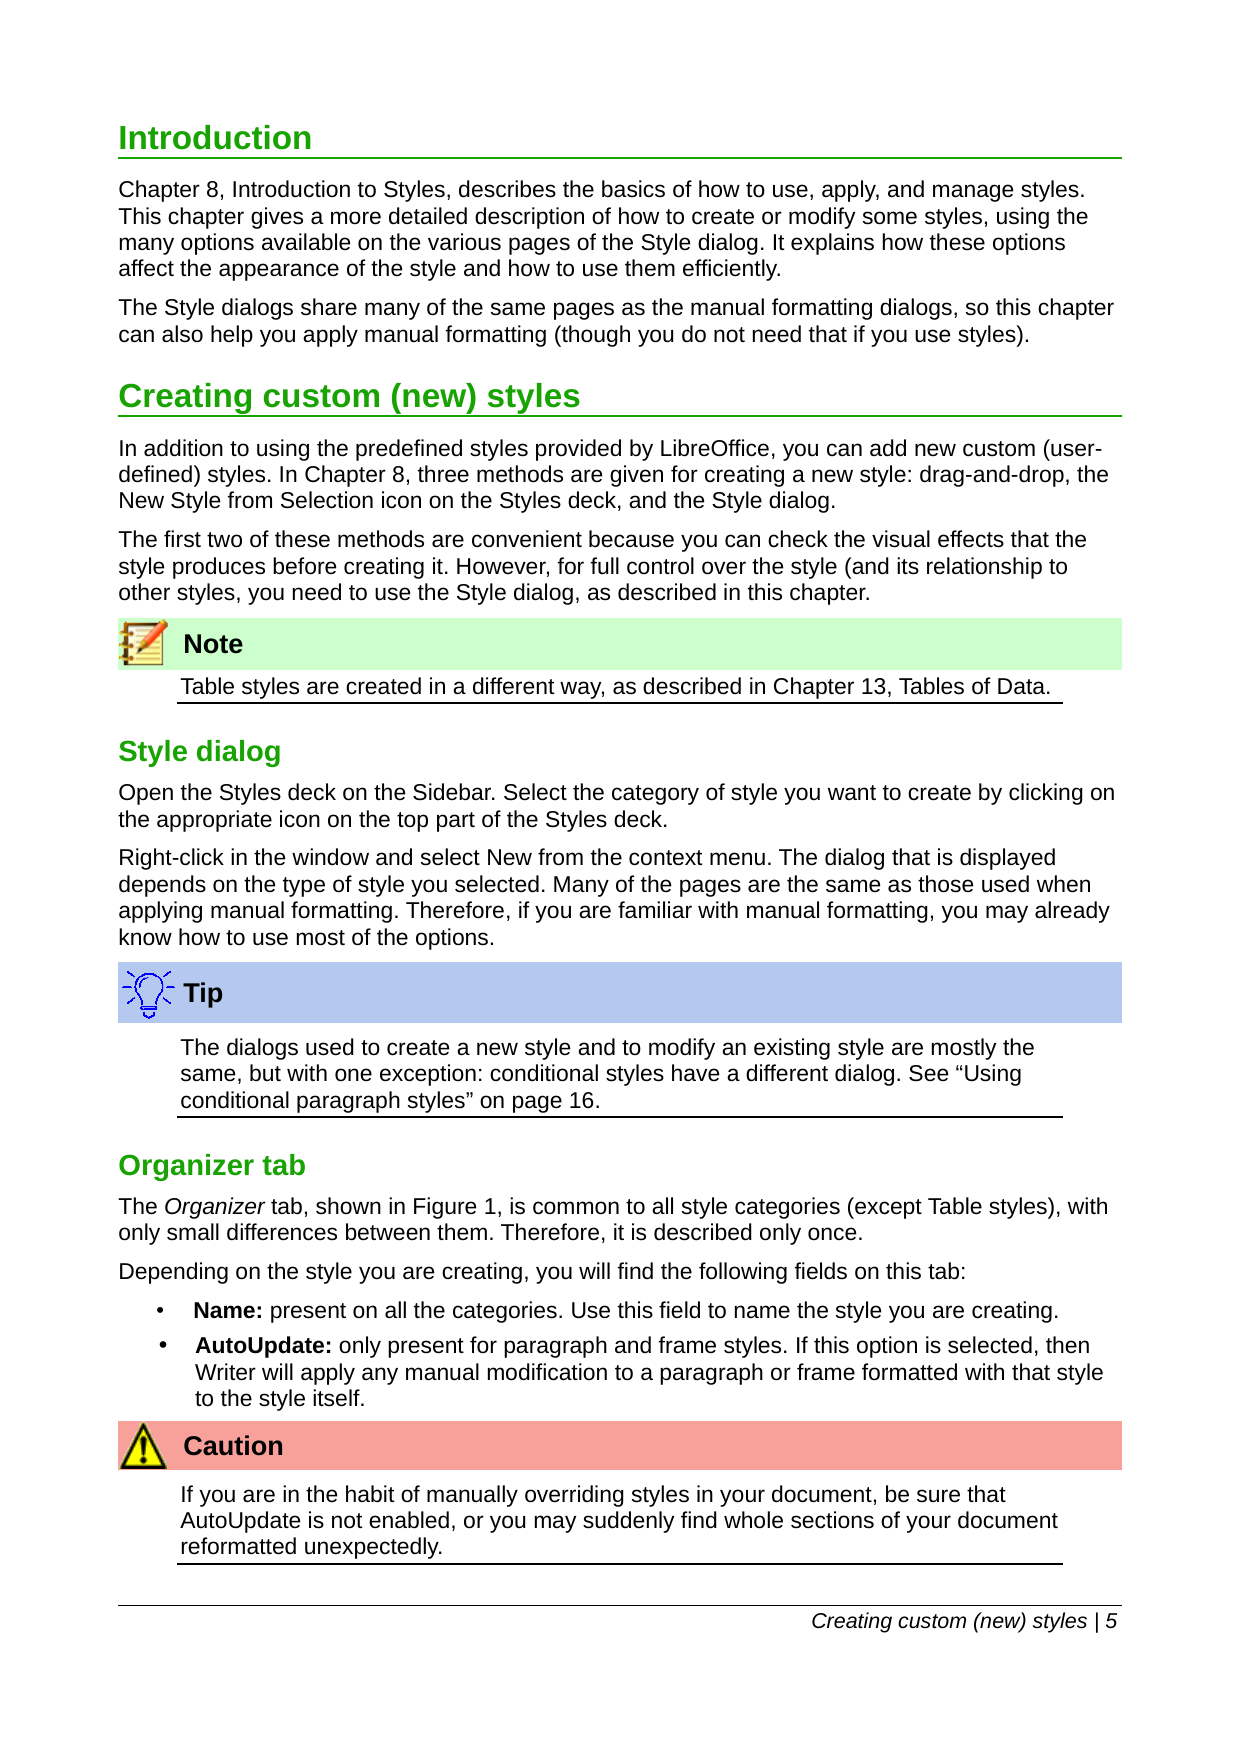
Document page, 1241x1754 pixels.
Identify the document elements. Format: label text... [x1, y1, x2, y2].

picture [119, 963, 179, 1023]
text If you are in the habit of manually overriding styles in your document, be sure that AutoUpdate is not enabled, or you may suddenly find whole sections of your document reformatted unexpectedly. [177, 1477, 1063, 1563]
subtitle Organizer tab [118, 1148, 1122, 1181]
text The first two of these methods are convenient because you can check the visual effects that the style produces before creating it. However, for full control over the style (and its relationship to other styles, you need to use the Style dialog, as described in this chapter. [118, 526, 1122, 605]
text Chapter 8, Introduction to Styles, describes the basics of how to use, apply, and manage styles. This chapter gives a more detailed description of how to create or modify some styles, using the many options available on the various pages of the Style dialog. It explains how these options affect the appearance of the style and how to use them efficiently. [118, 176, 1122, 282]
subtitle Tip [118, 962, 1122, 1023]
subtitle Introduction [118, 118, 1122, 157]
text In addition to using the predefined styles provided by LibreOffice, you can add new custom (user-defined) styles. In Chapter 8, three methods are given for creating a new style: drag-and-drop, the New Style from Selection icon on the Styles deck, and the Style dialog. [118, 435, 1122, 514]
list Name: present on all the categories. Use this field to name the style you are creating. [156, 1297, 1122, 1323]
picture [119, 1421, 167, 1469]
text Right-click in the window and select New from the context menu. The dialog that is displayed depends on the type of style you selected. Many of the pages are the same as those used when applying manual formatting. Therefore, if you are familiar with manual formatting, you may already know how to use most of the options. [118, 844, 1122, 950]
text Table styles are created in a different way, as described in Chapter 13, Tables of Data. [177, 670, 1063, 702]
list AutoUpdate: only present for paragraph and frame styles. If this option is selected, then Writer will apply any manual modification to a paragraph or frame formatted with that style to the style itself. [156, 1332, 1122, 1412]
text The Style dialogs share many of the same pages as the manual formatting dialogs, so this chapter can also help you apply manual formatting (though you do not need that if you use styles). [118, 294, 1122, 347]
subtitle Note [118, 618, 1122, 670]
picture [119, 618, 170, 669]
subtitle Creating custom (new) styles [118, 376, 1122, 415]
text The dialogs used to create a new style and to modify an existing style are mostly the same, but with one exception: conditional styles have a different dialog. See “Using conditional paragraph styles” on page 16. [177, 1031, 1063, 1116]
list Depending on the style you are creating, you will find the following fields on this tab: [118, 1258, 1122, 1284]
subtitle Caution [118, 1421, 1122, 1470]
text The Organizer tab, shown in Figure 1, is common to all style categories (except Table styles), with only small differences between them. Therefore, it is described only once. [118, 1193, 1122, 1246]
subtitle Style dialog [118, 734, 1122, 767]
text Open the Styles deck on the Sidebar. Select the category of style you want to create by clicking on the appropriate icon on the top part of the Styles deck. [118, 779, 1122, 832]
